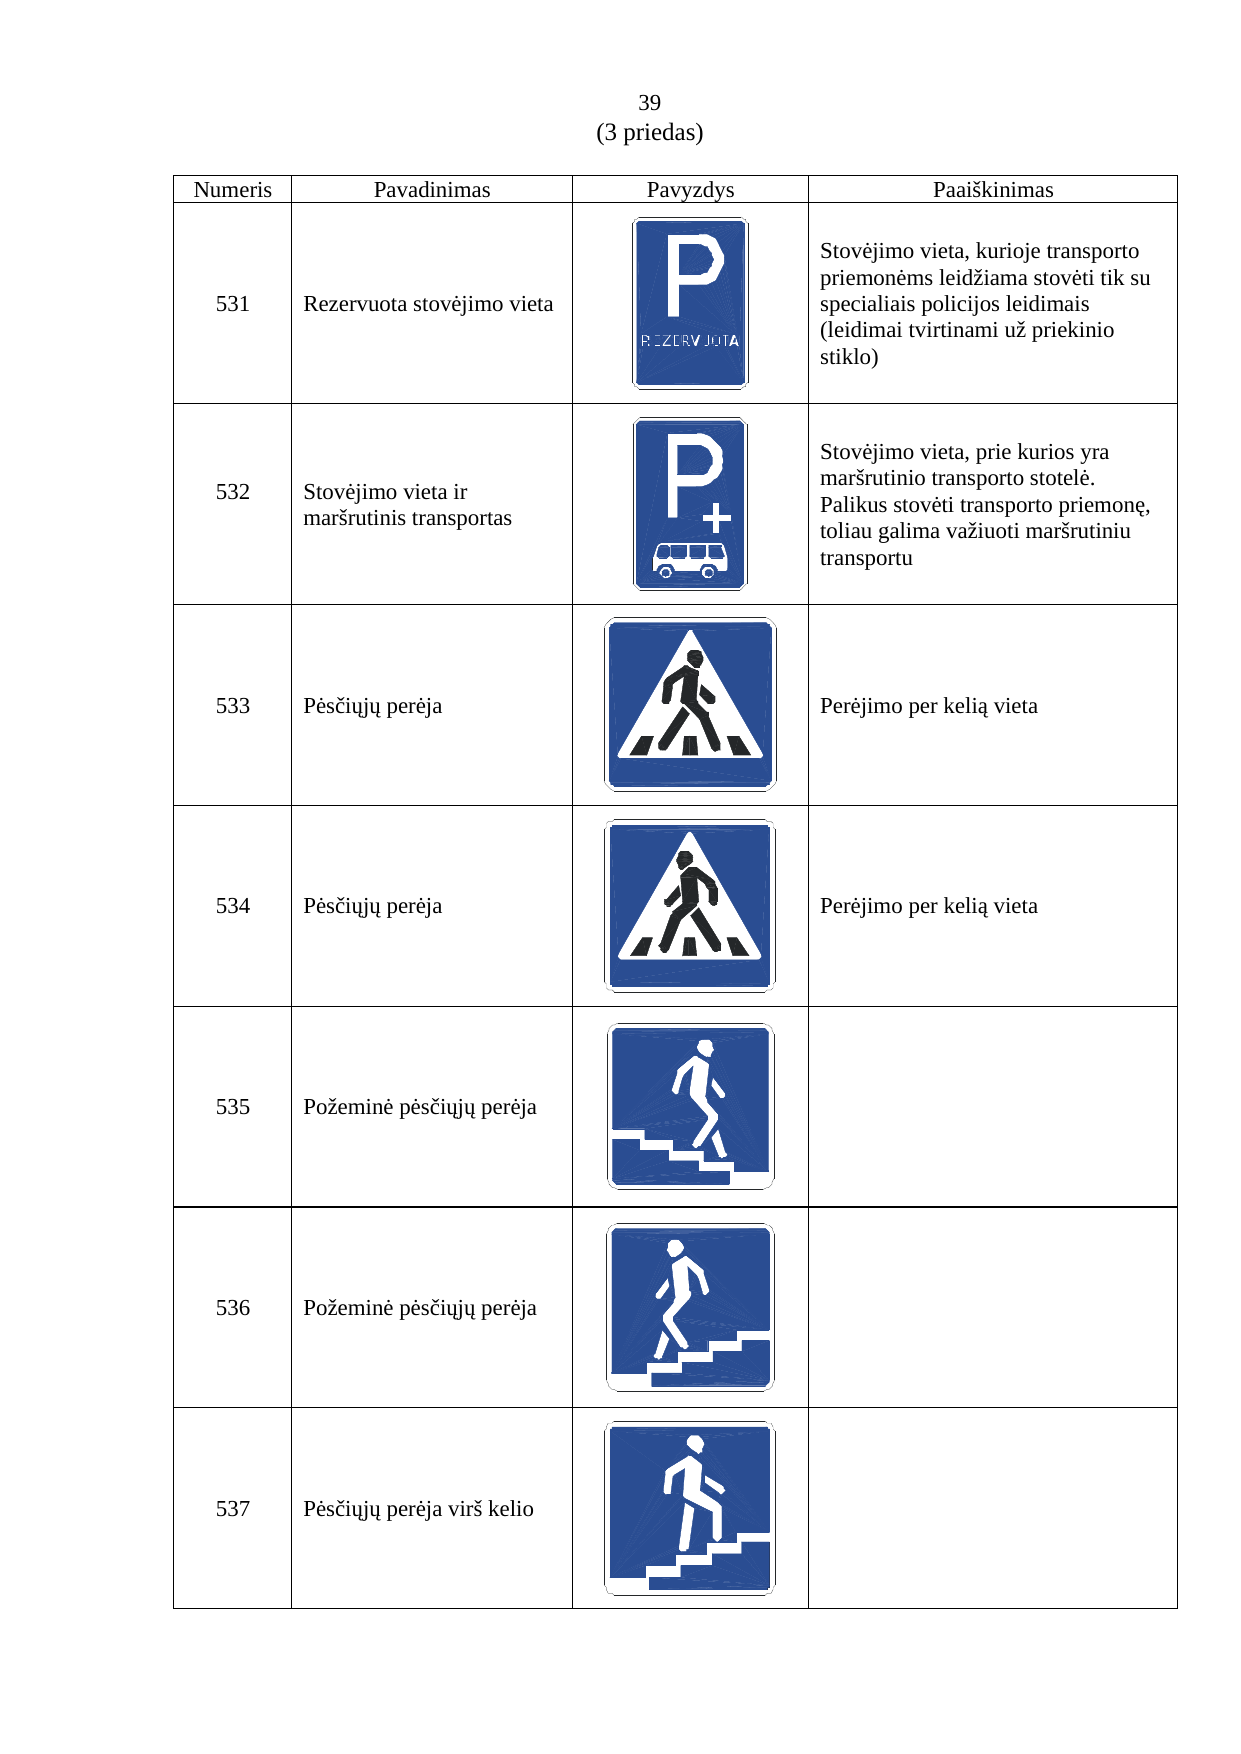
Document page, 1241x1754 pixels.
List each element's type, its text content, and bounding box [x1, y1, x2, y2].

table_cell 534 [174, 806, 291, 1006]
table_header Numeris [174, 176, 291, 202]
table_cell Požeminė pėsčiųjų perėja [292, 1208, 572, 1407]
table_cell [809, 1007, 1177, 1206]
table_cell Perėjimo per kelią vieta [809, 806, 1177, 1006]
table_cell Pėsčiųjų perėja virš kelio [292, 1408, 572, 1608]
table_cell [573, 1408, 808, 1608]
table_cell Pėsčiųjų perėja [292, 605, 572, 805]
table_cell Rezervuota stovėjimo vieta [292, 203, 572, 403]
table_header Pavyzdys [573, 176, 808, 202]
table_header Paaiškinimas [809, 176, 1177, 202]
table_cell [809, 1408, 1177, 1608]
table_cell Perėjimo per kelią vieta [809, 605, 1177, 805]
table_cell Stovėjimo vieta, prie kurios yra maršrutinio transporto stotelė. Palikus stovėti transporto priemonę, toliau galima važiuoti maršrutiniu transportu [809, 404, 1177, 604]
table_cell Stovėjimo vieta, kurioje transporto priemonėms leidžiama stovėti tik su specialiais policijos leidimais (leidimai tvirtinami už priekinio stiklo) [809, 203, 1177, 403]
table_cell Stovėjimo vieta ir maršrutinis transportas [292, 404, 572, 604]
table_cell 536 [174, 1208, 291, 1407]
table_cell 531 [174, 203, 291, 403]
table_cell [573, 1007, 808, 1206]
table_cell 535 [174, 1007, 291, 1206]
table_cell Pėsčiųjų perėja [292, 806, 572, 1006]
table_cell [573, 203, 808, 403]
table_cell [573, 806, 808, 1006]
table_cell [573, 404, 808, 604]
table_cell [573, 605, 808, 805]
table_header Pavadinimas [292, 176, 572, 202]
table_cell 532 [174, 404, 291, 604]
table_cell [809, 1208, 1177, 1407]
table_cell Požeminė pėsčiųjų perėja [292, 1007, 572, 1206]
table_cell [573, 1208, 808, 1407]
table_cell 537 [174, 1408, 291, 1608]
table_cell 533 [174, 605, 291, 805]
